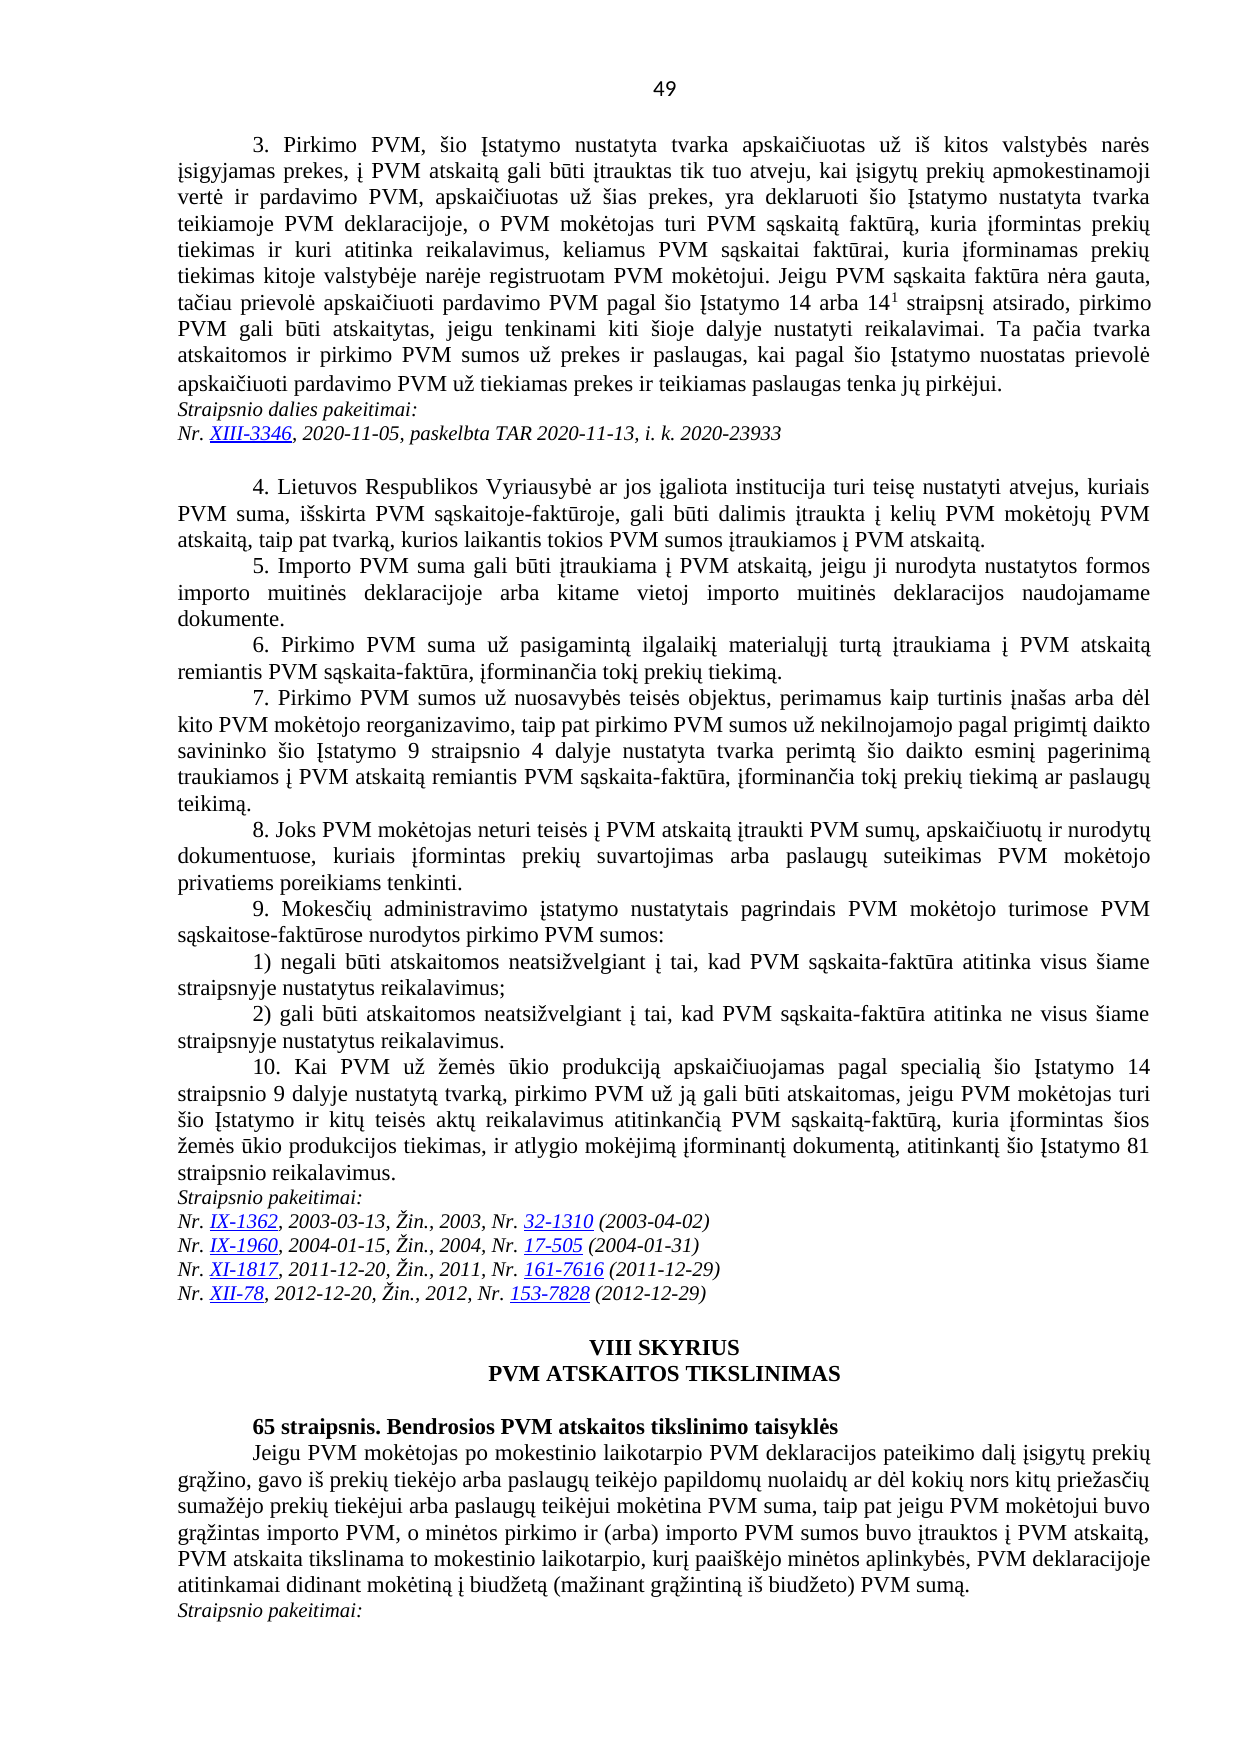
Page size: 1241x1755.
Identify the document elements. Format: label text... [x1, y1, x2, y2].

text 10. Kai PVM už žemės ūkio produkciją apskaičiuojamas pagal specialią šio Įstatymo 14 straipsnio 9 dalyje nustatytą tvarką, pirkimo PVM už ją gali būti atskaitomas, jeigu PVM mokėtojas turi šio Įstatymo ir kitų teisės aktų reikalavimus atitinkančią PVM sąskaitą-faktūrą, kuria įformintas šios žemės ūkio produkcijos tiekimas, ir atlygio mokėjimą įforminantį dokumentą, atitinkantį šio Įstatymo 81 straipsnio reikalavimus. [177, 1053, 1152, 1185]
text 9. Mokesčių administravimo įstatymo nustatytais pagrindais PVM mokėtojo turimose PVM sąskaitose-faktūrose nurodytos pirkimo PVM sumos: [177, 895, 1152, 948]
text Straipsnio dalies pakeitimai: [177, 397, 1152, 421]
text 5. Importo PVM suma gali būti įtraukiama į PVM atskaitą, jeigu ji nurodyta nustatytos formos importo muitinės deklaracijoje arba kitame vietoj importo muitinės deklaracijos naudojamame dokumente. [177, 552, 1152, 632]
text 1) negali būti atskaitomos neatsižvelgiant į tai, kad PVM sąskaita-faktūra atitinka visus šiame straipsnyje nustatytus reikalavimus; [177, 948, 1152, 1001]
text 4. Lietuvos Respublikos Vyriausybė ar jos įgaliota institucija turi teisę nustatyti atvejus, kuriais PVM suma, išskirta PVM sąskaitoje-faktūroje, gali būti dalimis įtraukta į kelių PVM mokėtojų PVM atskaitą, taip pat tvarką, kurios laikantis tokios PVM sumos įtraukiamos į PVM atskaitą. [177, 473, 1152, 552]
text Nr. IX-1960, 2004-01-15, Žin., 2004, Nr. 17-505 (2004-01-31) [177, 1233, 1152, 1257]
text 7. Pirkimo PVM sumos už nuosavybės teisės objektus, perimamus kaip turtinis įnašas arba dėl kito PVM mokėtojo reorganizavimo, taip pat pirkimo PVM sumos už nekilnojamojo pagal prigimtį daikto savininko šio Įstatymo 9 straipsnio 4 dalyje nustatyta tvarka perimtą šio daikto esminį pagerinimą traukiamos į PVM atskaitą remiantis PVM sąskaita-faktūra, įforminančia tokį prekių tiekimą ar paslaugų teikimą. [177, 684, 1152, 816]
text 8. Joks PVM mokėtojas neturi teisės į PVM atskaitą įtraukti PVM sumų, apskaičiuotų ir nurodytų dokumentuose, kuriais įformintas prekių suvartojimas arba paslaugų suteikimas PVM mokėtojo privatiems poreikiams tenkinti. [177, 816, 1152, 895]
text 65 straipsnis. Bendrosios PVM atskaitos tikslinimo taisyklės [177, 1413, 1152, 1439]
text Nr. XIII-3346, 2020-11-05, paskelbta TAR 2020-11-13, i. k. 2020-23933 [177, 421, 1152, 445]
text Jeigu PVM mokėtojas po mokestinio laikotarpio PVM deklaracijos pateikimo dalį įsigytų prekių grąžino, gavo iš prekių tiekėjo arba paslaugų teikėjo papildomų nuolaidų ar dėl kokių nors kitų priežasčių sumažėjo prekių tiekėjui arba paslaugų teikėjui mokėtina PVM suma, taip pat jeigu PVM mokėtojui buvo grąžintas importo PVM, o minėtos pirkimo ir (arba) importo PVM sumos buvo įtrauktos į PVM atskaitą, PVM atskaita tikslinama to mokestinio laikotarpio, kurį paaiškėjo minėtos aplinkybės, PVM deklaracijoje atitinkamai didinant mokėtiną į biudžetą (mažinant grąžintiną iš biudžeto) PVM sumą. [177, 1439, 1152, 1598]
text 6. Pirkimo PVM suma už pasigamintą ilgalaikį materialųjį turtą įtraukiama į PVM atskaitą remiantis PVM sąskaita-faktūra, įforminančia tokį prekių tiekimą. [177, 632, 1152, 684]
text Nr. IX-1362, 2003-03-13, Žin., 2003, Nr. 32-1310 (2003-04-02) [177, 1209, 1152, 1233]
text Straipsnio pakeitimai: [177, 1598, 1152, 1622]
text 2) gali būti atskaitomos neatsižvelgiant į tai, kad PVM sąskaita-faktūra atitinka ne visus šiame straipsnyje nustatytus reikalavimus. [177, 1001, 1152, 1053]
text VIII SKYRIUS [177, 1334, 1152, 1360]
text PVM ATSKAITOS TIKSLINIMAS [177, 1360, 1152, 1387]
text Nr. XII-78, 2012-12-20, Žin., 2012, Nr. 153-7828 (2012-12-29) [177, 1281, 1152, 1305]
text 3. Pirkimo PVM, šio Įstatymo nustatyta tvarka apskaičiuotas už iš kitos valstybės narės įsigyjamas prekes, į PVM atskaitą gali būti įtrauktas tik tuo atveju, kai įsigytų prekių apmokestinamoji vertė ir pardavimo PVM, apskaičiuotas už šias prekes, yra deklaruoti šio Įstatymo nustatyta tvarka teikiamoje PVM deklaracijoje, o PVM mokėtojas turi PVM sąskaitą faktūrą, kuria įformintas prekių tiekimas ir kuri atitinka reikalavimus, keliamus PVM sąskaitai faktūrai, kuria įforminamas prekių tiekimas kitoje valstybėje narėje registruotam PVM mokėtojui. Jeigu PVM sąskaita faktūra nėra gauta, tačiau prievolė apskaičiuoti pardavimo PVM pagal šio Įstatymo 14 arba 141 straipsnį atsirado, pirkimo PVM gali būti atskaitytas, jeigu tenkinami kiti šioje dalyje nustatyti reikalavimai. Ta pačia tvarka atskaitomos ir pirkimo PVM sumos už prekes ir paslaugas, kai pagal šio Įstatymo nuostatas prievolė apskaičiuoti pardavimo PVM už tiekiamas prekes ir teikiamas paslaugas tenka jų pirkėjui. [177, 131, 1152, 397]
text Straipsnio pakeitimai: [177, 1185, 1152, 1209]
text Nr. XI-1817, 2011-12-20, Žin., 2011, Nr. 161-7616 (2011-12-29) [177, 1257, 1152, 1281]
